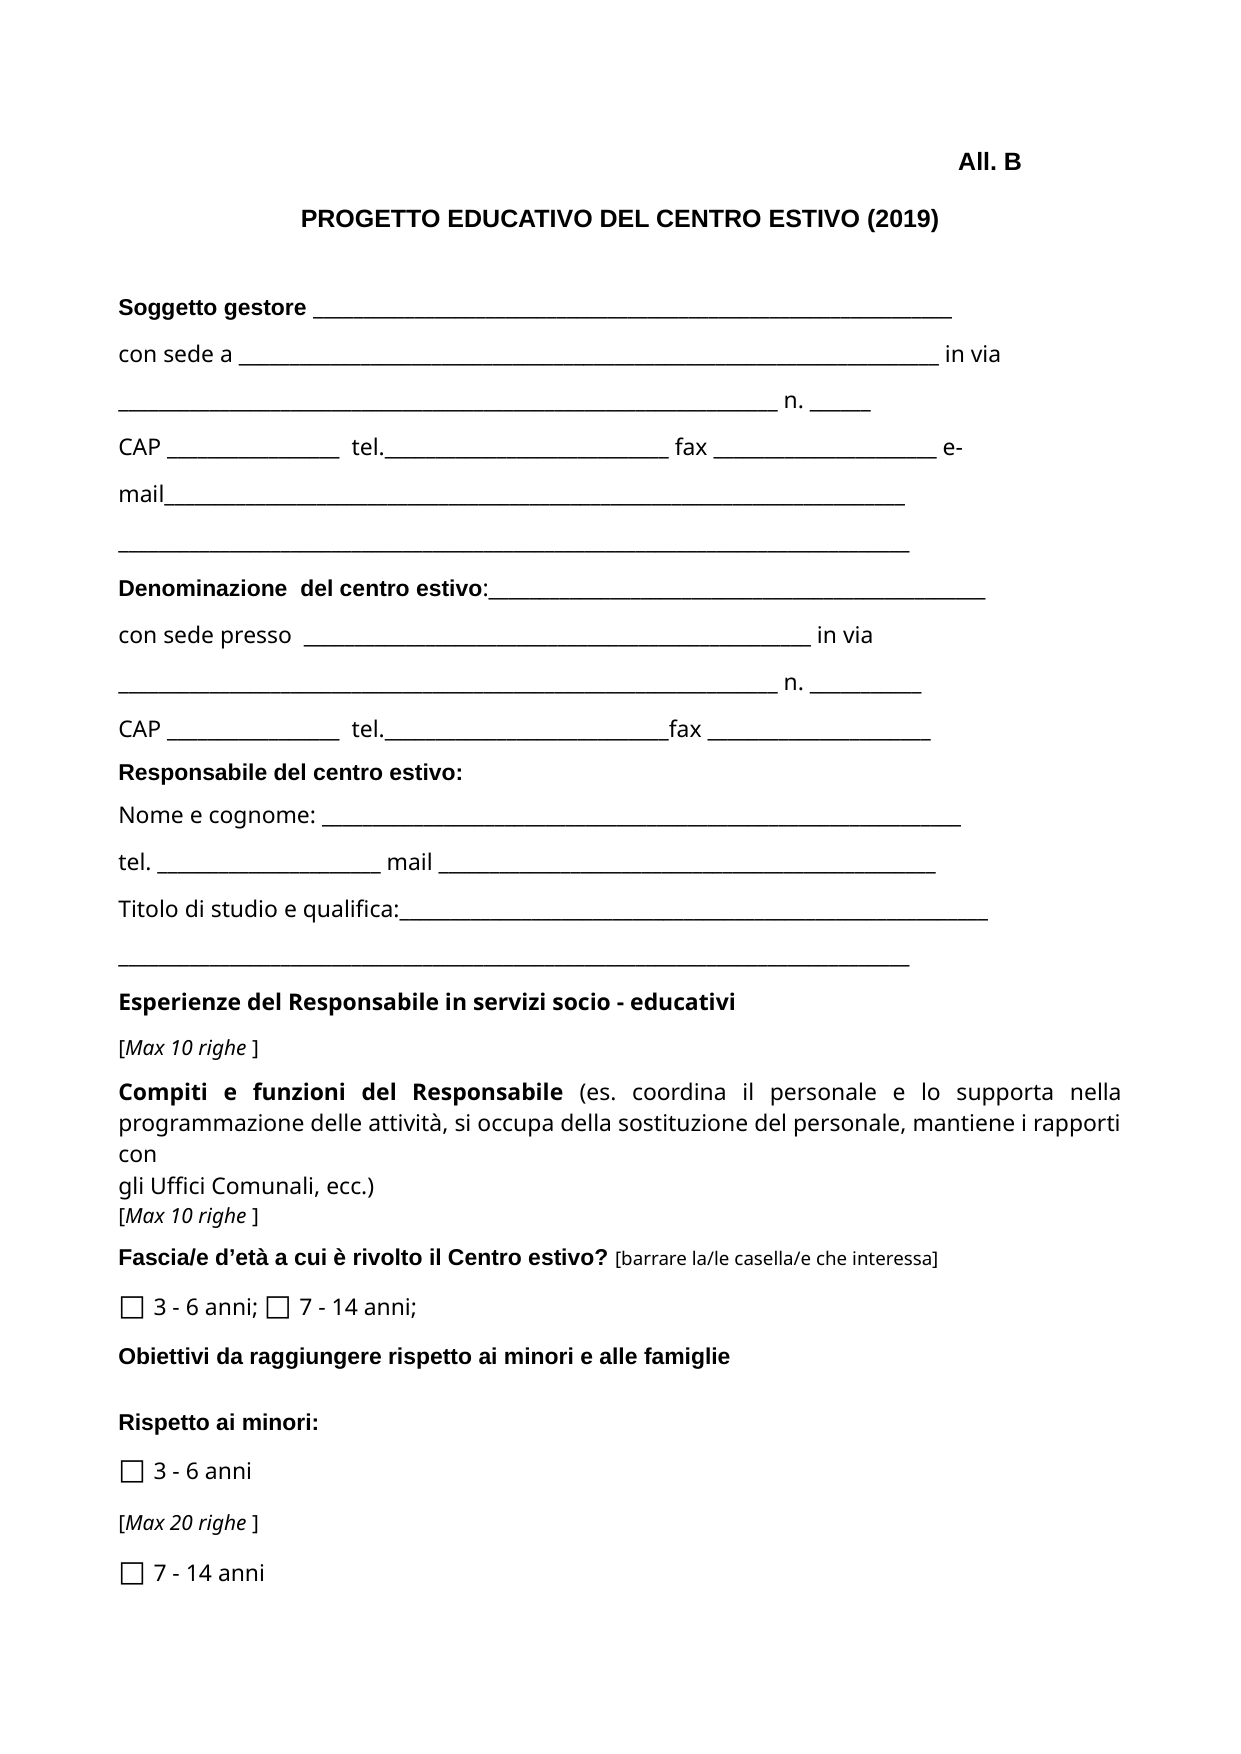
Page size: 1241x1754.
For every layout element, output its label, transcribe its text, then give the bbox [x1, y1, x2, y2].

text Titolo di studio e qualifica:__________________________________________________________ [118, 893, 1122, 924]
text Soggetto gestore _______________________________________________________________ [118, 291, 1122, 322]
text □ 7 - 14 anni [118, 1551, 1122, 1590]
text □ 3 - 6 anni [118, 1448, 1122, 1488]
text Obiettivi da raggiungere rispetto ai minori e alle famiglie [118, 1343, 1122, 1369]
text tel. ______________________ mail _________________________________________________ [118, 846, 1122, 877]
text gli Uffici Comunali, ecc.) [118, 1169, 1122, 1201]
text Denominazione del centro estivo:_________________________________________________ [118, 572, 1122, 603]
text Fascia/e d’età a cui è rivolto il Centro estivo? [barrare la/le casella/e che interessa] [118, 1243, 1122, 1270]
text [Max 10 righe ] [118, 1033, 1122, 1062]
text □ 3 - 6 anni; □ 7 - 14 anni; [118, 1284, 1122, 1323]
text CAP _________________ tel.____________________________fax ______________________ [118, 712, 1122, 744]
text All. B [118, 147, 1122, 176]
text ______________________________________________________________________________ [118, 939, 1122, 971]
text ______________________________________________________________________________ [118, 525, 1122, 556]
text Rispetto ai minori: [118, 1409, 1122, 1435]
text CAP _________________ tel.____________________________ fax ______________________ e-mail_________________________________________________________________________ [118, 431, 1122, 509]
text con sede a _____________________________________________________________________ in via _________________________________________________________________ n. ______ [118, 337, 1122, 416]
text Responsabile del centro estivo: [118, 759, 1122, 786]
text Esperienze del Responsabile in servizi socio - educativi [118, 986, 1122, 1018]
text [Max 20 righe ] [118, 1508, 1122, 1536]
text Nome e cognome: _______________________________________________________________ [118, 799, 1122, 830]
text con sede presso __________________________________________________ in via _________________________________________________________________ n. ___________ [118, 619, 1122, 697]
text [Max 10 righe ] [118, 1201, 1122, 1229]
text PROGETTO EDUCATIVO DEL CENTRO ESTIVO (2019) [118, 204, 1122, 233]
text Compiti e funzioni del Responsabile (es. coordina il personale e lo supporta nella programmazione delle attività, si occupa della sostituzione del personale, mantiene i rapporti con [118, 1076, 1122, 1169]
